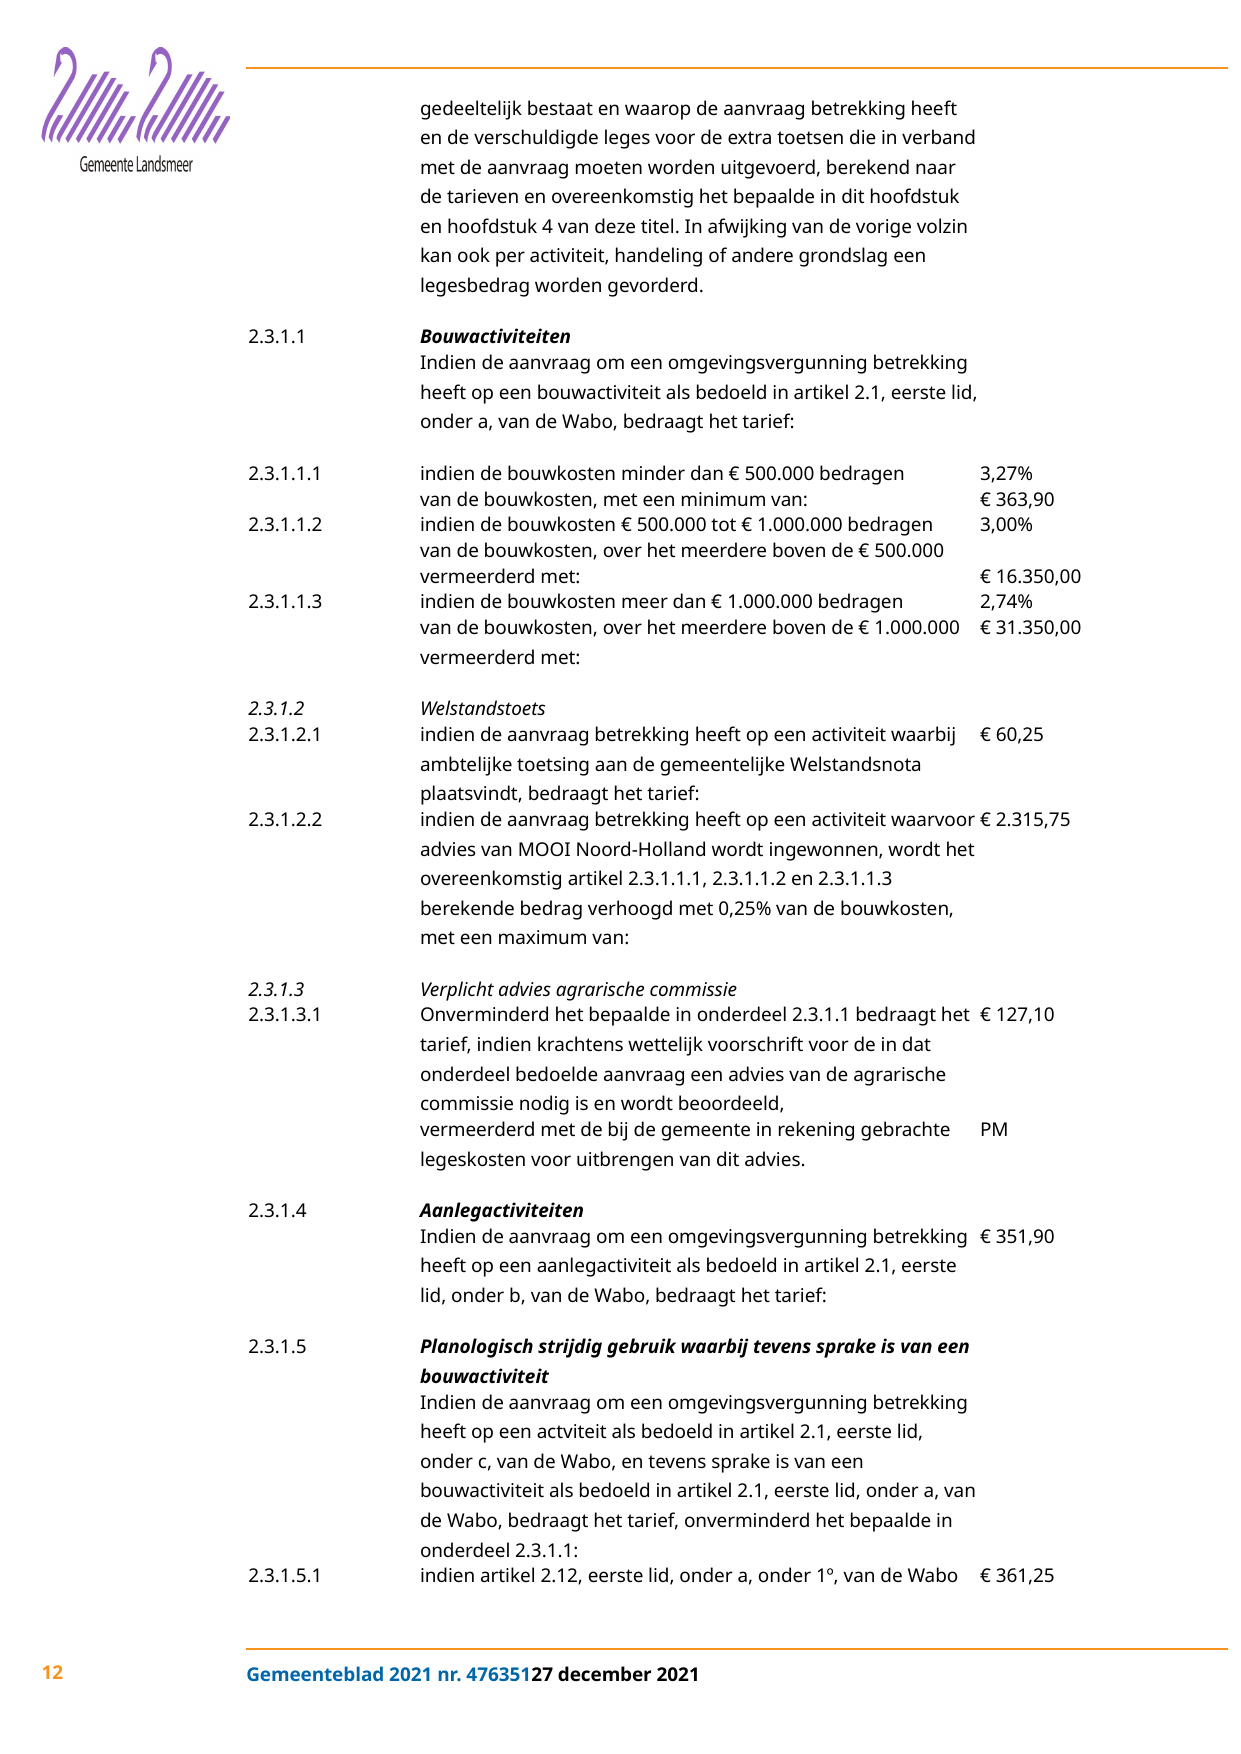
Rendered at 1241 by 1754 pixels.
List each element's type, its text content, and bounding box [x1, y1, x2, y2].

table_cell vermeerderd met: [420, 563, 980, 589]
table_cell van de bouwkosten, over het meerdere boven de € 1.000.000 vermeerderd met: [420, 615, 980, 670]
table_cell [980, 95, 1152, 298]
table_cell Aanlegactiviteiten [420, 1197, 980, 1223]
table_cell [420, 950, 980, 976]
table_cell [248, 298, 420, 324]
table_cell [248, 670, 420, 696]
table_cell [248, 1308, 420, 1333]
table_cell Onverminderd het bepaalde in onderdeel 2.3.1.1 bedraagt het tarief, indien krachtens wettelijk voorschrift voor de in dat onderdeel bedoelde aanvraag een advies van de agrarische commissie nodig is en wordt beoordeeld, [420, 1002, 980, 1116]
table_cell indien de aanvraag betrekking heeft op een activiteit waarvoor advies van MOOI Noord-Holland wordt ingewonnen, wordt het overeenkomstig artikel 2.3.1.1.1, 2.3.1.1.2 en 2.3.1.1.3 berekende bedrag verhoogd met 0,25% van de bouwkosten, met een maximum van: [420, 806, 980, 950]
table_cell [980, 1308, 1152, 1333]
table_cell [248, 1116, 420, 1171]
table_cell € 60,25 [980, 721, 1152, 806]
table_cell € 16.350,00 [980, 563, 1152, 589]
table_cell vermeerderd met de bij de gemeente in rekening gebrachte legeskosten voor uitbrengen van dit advies. [420, 1116, 980, 1171]
table_cell [980, 1334, 1152, 1389]
table_cell [248, 563, 420, 589]
table_cell 2.3.1.1.2 [248, 512, 420, 537]
table_cell [980, 434, 1152, 460]
table_cell € 127,10 [980, 1002, 1152, 1116]
table_cell 2.3.1.5 [248, 1334, 420, 1389]
table_cell [980, 1171, 1152, 1197]
table_cell PM [980, 1116, 1152, 1171]
table_cell Verplicht advies agrarische commissie [420, 976, 980, 1002]
table_cell 3,27% [980, 460, 1152, 486]
table_cell [420, 298, 980, 324]
table_cell [248, 350, 420, 434]
table_cell indien artikel 2.12, eerste lid, onder a, onder 1º, van de Wabo [420, 1563, 980, 1588]
table_cell indien de bouwkosten meer dan € 1.000.000 bedragen [420, 589, 980, 614]
table_cell [980, 1389, 1152, 1562]
table_cell 2.3.1.5.1 [248, 1563, 420, 1588]
table_cell Indien de aanvraag om een omgevingsvergunning betrekking heeft op een bouwactiviteit als bedoeld in artikel 2.1, eerste lid, onder a, van de Wabo, bedraagt het tarief: [420, 350, 980, 434]
table_cell [980, 950, 1152, 976]
table_cell 2.3.1.3 [248, 976, 420, 1002]
table_cell [980, 696, 1152, 721]
table_cell [248, 537, 420, 563]
table_cell 2.3.1.2.2 [248, 806, 420, 950]
table_cell 3,00% [980, 512, 1152, 537]
table_cell [420, 670, 980, 696]
table_cell [980, 350, 1152, 434]
table_cell 2.3.1.1.3 [248, 589, 420, 614]
table_cell [248, 486, 420, 512]
table_cell [980, 1197, 1152, 1223]
table_cell [420, 1308, 980, 1333]
table_cell [248, 434, 420, 460]
table_cell [980, 324, 1152, 349]
table_cell [420, 1171, 980, 1197]
picture [41, 47, 231, 172]
table_cell € 2.315,75 [980, 806, 1152, 950]
table_cell Planologisch strijdig gebruik waarbij tevens sprake is van een bouwactiviteit [420, 1334, 980, 1389]
table_cell [980, 298, 1152, 324]
table_cell [980, 670, 1152, 696]
table_cell 2.3.1.3.1 [248, 1002, 420, 1116]
table_cell [248, 950, 420, 976]
table_cell [420, 434, 980, 460]
table_cell [248, 615, 420, 670]
table_cell € 361,25 [980, 1563, 1152, 1588]
table_cell [980, 976, 1152, 1002]
table_cell Indien de aanvraag om een omgevingsvergunning betrekking heeft op een aanlegactiviteit als bedoeld in artikel 2.1, eerste lid, onder b, van de Wabo, bedraagt het tarief: [420, 1223, 980, 1308]
table_cell indien de aanvraag betrekking heeft op een activiteit waarbij ambtelijke toetsing aan de gemeentelijke Welstandsnota plaatsvindt, bedraagt het tarief: [420, 721, 980, 806]
table_cell 2.3.1.1 [248, 324, 420, 349]
table_cell 2.3.1.2.1 [248, 721, 420, 806]
table_cell van de bouwkosten, over het meerdere boven de € 500.000 [420, 537, 980, 563]
table_cell [248, 95, 420, 298]
table_cell [248, 1389, 420, 1562]
table_cell van de bouwkosten, met een minimum van: [420, 486, 980, 512]
table_cell 2,74% [980, 589, 1152, 614]
table_cell € 363,90 [980, 486, 1152, 512]
table_cell gedeeltelijk bestaat en waarop de aanvraag betrekking heeft en de verschuldigde leges voor de extra toetsen die in verband met de aanvraag moeten worden uitgevoerd, berekend naar de tarieven en overeenkomstig het bepaalde in dit hoofdstuk en hoofdstuk 4 van deze titel. In afwijking van de vorige volzin kan ook per activiteit, handeling of andere grondslag een legesbedrag worden gevorderd. [420, 95, 980, 298]
table_cell € 31.350,00 [980, 615, 1152, 670]
table_cell indien de bouwkosten minder dan € 500.000 bedragen [420, 460, 980, 486]
table_cell Welstandstoets [420, 696, 980, 721]
table_cell [248, 1171, 420, 1197]
table_cell 2.3.1.1.1 [248, 460, 420, 486]
table_cell 2.3.1.4 [248, 1197, 420, 1223]
table_cell Bouwactiviteiten [420, 324, 980, 349]
table_cell Indien de aanvraag om een omgevingsvergunning betrekking heeft op een actviteit als bedoeld in artikel 2.1, eerste lid, onder c, van de Wabo, en tevens sprake is van een bouwactiviteit als bedoeld in artikel 2.1, eerste lid, onder a, van de Wabo, bedraagt het tarief, onverminderd het bepaalde in onderdeel 2.3.1.1: [420, 1389, 980, 1562]
table_cell € 351,90 [980, 1223, 1152, 1308]
table_cell [248, 1223, 420, 1308]
table_cell 2.3.1.2 [248, 696, 420, 721]
table_cell [980, 537, 1152, 563]
table_cell indien de bouwkosten € 500.000 tot € 1.000.000 bedragen [420, 512, 980, 537]
